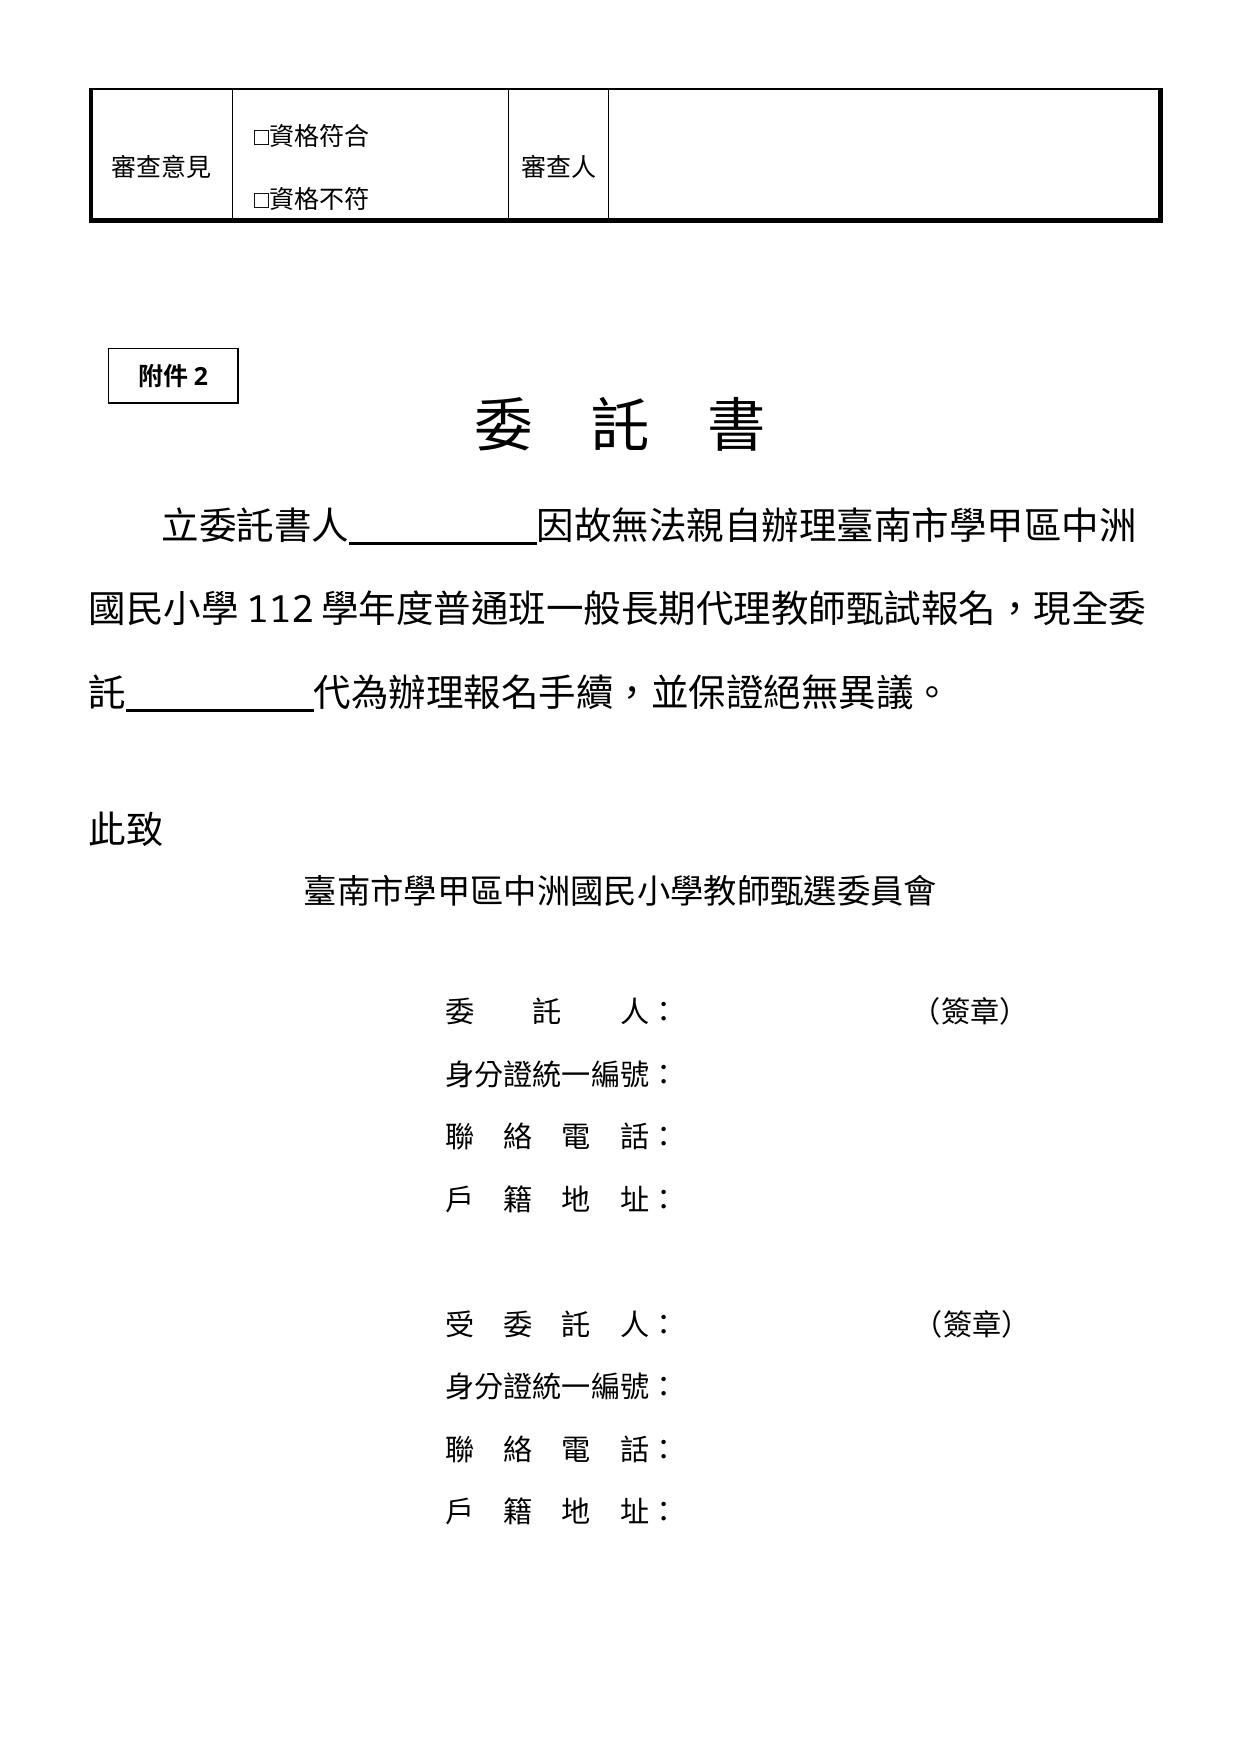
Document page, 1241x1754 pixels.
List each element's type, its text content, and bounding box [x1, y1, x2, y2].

text 身分證統一編號： [439, 1348, 1152, 1410]
text 此致 [89, 785, 1152, 848]
text 受 委 託 人： （簽章） [439, 1285, 1152, 1348]
table_cell □資格符合 □資格不符 [233, 90, 508, 218]
text 戶 籍 地 址： [439, 1160, 1152, 1223]
text 身分證統一編號： [439, 1035, 1152, 1098]
text 委 託 書 [89, 348, 1152, 473]
text 戶 籍 地 址： [439, 1473, 1152, 1535]
text 聯 絡 電 話： [439, 1410, 1152, 1473]
text 國民小學112學年度普通班一般長期代理教師甄試報名，現全委託 代為辦理報名手續，並保證絕無異議。 [89, 556, 1152, 723]
text 委 託 人： （簽章） [439, 973, 1152, 1035]
text 臺南市學甲區中洲國民小學教師甄選委員會 [89, 848, 1152, 910]
text 聯 絡 電 話： [439, 1098, 1152, 1160]
table_cell 審查人 [509, 90, 608, 218]
text 附件2 [124, 357, 222, 393]
table_cell 審查意見 [93, 90, 232, 218]
text 立委託書人 因故無法親自辦理臺南市學甲區中洲 [89, 473, 1152, 556]
table_cell [609, 90, 1158, 218]
